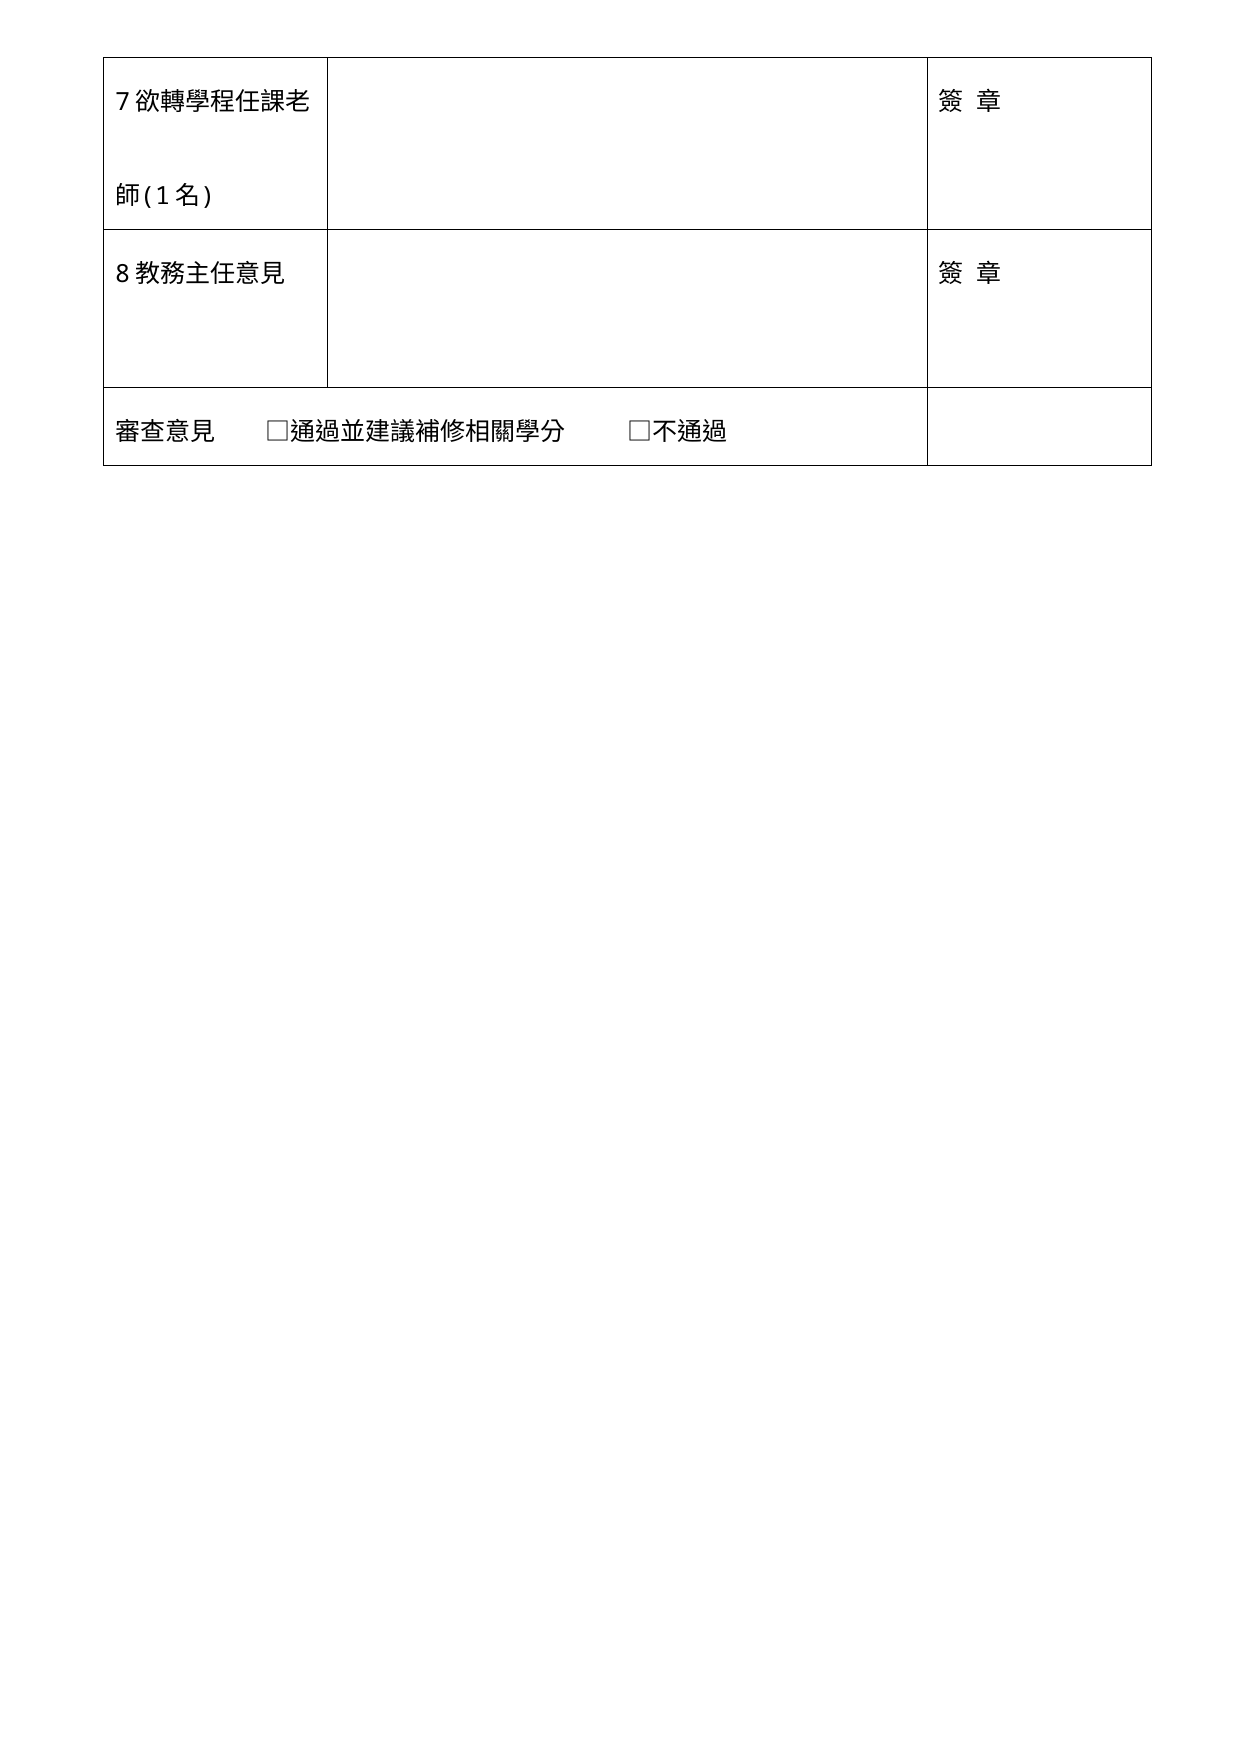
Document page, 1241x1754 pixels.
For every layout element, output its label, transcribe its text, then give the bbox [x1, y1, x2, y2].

table_cell [328, 58, 927, 229]
table_cell 7欲轉學程任課老師(1名) [104, 58, 327, 229]
table_cell [928, 388, 1151, 465]
table_cell 簽 章 [928, 230, 1151, 387]
table_cell 8教務主任意見 [104, 230, 327, 387]
table_cell 審查意見 □通過並建議補修相關學分 □不通過 [104, 388, 927, 465]
table_cell [328, 230, 927, 387]
table_cell 簽 章 [928, 58, 1151, 229]
